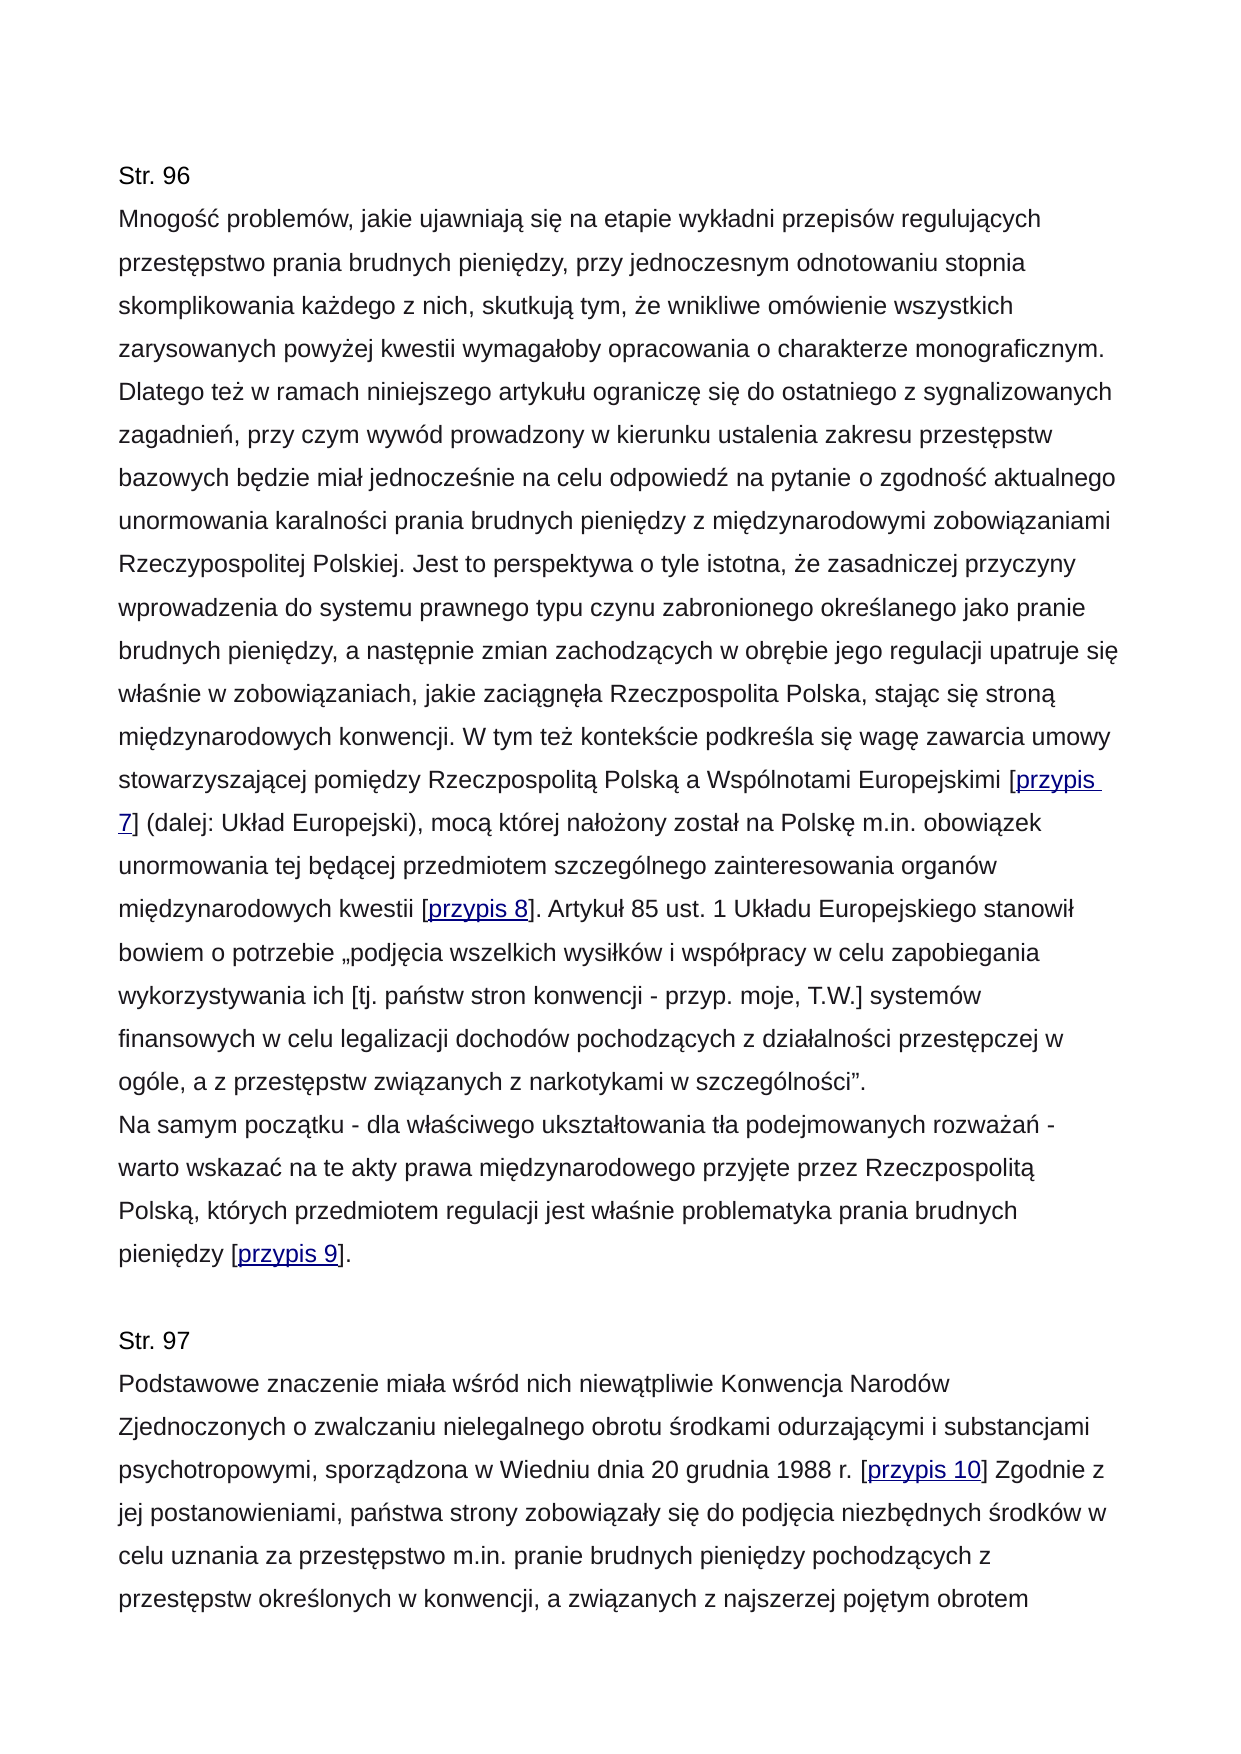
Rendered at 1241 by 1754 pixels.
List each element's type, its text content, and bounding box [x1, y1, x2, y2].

text Podstawowe znaczenie miała wśród nich niewątpliwie Konwencja Narodów Zjednoczonych o zwalczaniu nielegalnego obrotu środkami odurzającymi i substancjami psychotropowymi, sporządzona w Wiedniu dnia 20 grudnia 1988 r. [przypis 10] Zgodnie z jej postanowieniami, państwa strony zobowiązały się do podjęcia niezbędnych środków w celu uznania za przestępstwo m.in. pranie brudnych pieniędzy pochodzących z przestępstw określonych w konwencji, a związanych z najszerzej pojętym obrotem [118, 1369, 1122, 1613]
text Na samym początku - dla właściwego ukształtowania tła podejmowanych rozważań - warto wskazać na te akty prawa międzynarodowego przyjęte przez Rzeczpospolitą Polską, których przedmiotem regulacji jest właśnie problematyka prania brudnych pieniędzy [przypis 9]. [118, 1110, 1122, 1268]
text Mnogość problemów, jakie ujawniają się na etapie wykładni przepisów regulujących przestępstwo prania brudnych pieniędzy, przy jednoczesnym odnotowaniu stopnia skomplikowania każdego z nich, skutkują tym, że wnikliwe omówienie wszystkich zarysowanych powyżej kwestii wymagałoby opracowania o charakterze monograficznym. Dlatego też w ramach niniejszego artykułu ograniczę się do ostatniego z sygnalizowanych zagadnień, przy czym wywód prowadzony w kierunku ustalenia zakresu przestępstw bazowych będzie miał jednocześnie na celu odpowiedź na pytanie o zgodność aktualnego unormowania karalności prania brudnych pieniędzy z międzynarodowymi zobowiązaniami Rzeczypospolitej Polskiej. Jest to perspektywa o tyle istotna, że zasadniczej przyczyny wprowadzenia do systemu prawnego typu czynu zabronionego określanego jako pranie brudnych pieniędzy, a następnie zmian zachodzących w obrębie jego regulacji upatruje się właśnie w zobowiązaniach, jakie zaciągnęła Rzeczpospolita Polska, stając się stroną międzynarodowych konwencji. W tym też kontekście podkreśla się wagę zawarcia umowy stowarzyszającej pomiędzy Rzeczpospolitą Polską a Wspólnotami Europejskimi [przypis 7] (dalej: Układ Europejski), mocą której nałożony został na Polskę m.in. obowiązek unormowania tej będącej przedmiotem szczególnego zainteresowania organów międzynarodowych kwestii [przypis 8]. Artykuł 85 ust. 1 Układu Europejskiego stanowił bowiem o potrzebie „podjęcia wszelkich wysiłków i współpracy w celu zapobiegania wykorzystywania ich [tj. państw stron konwencji - przyp. moje, T.W.] systemów finansowych w celu legalizacji dochodów pochodzących z działalności przestępczej w ogóle, a z przestępstw związanych z narkotykami w szczególności”. [118, 204, 1122, 1096]
text Str. 96 [118, 161, 1122, 190]
text Str. 97 [118, 1326, 1122, 1354]
